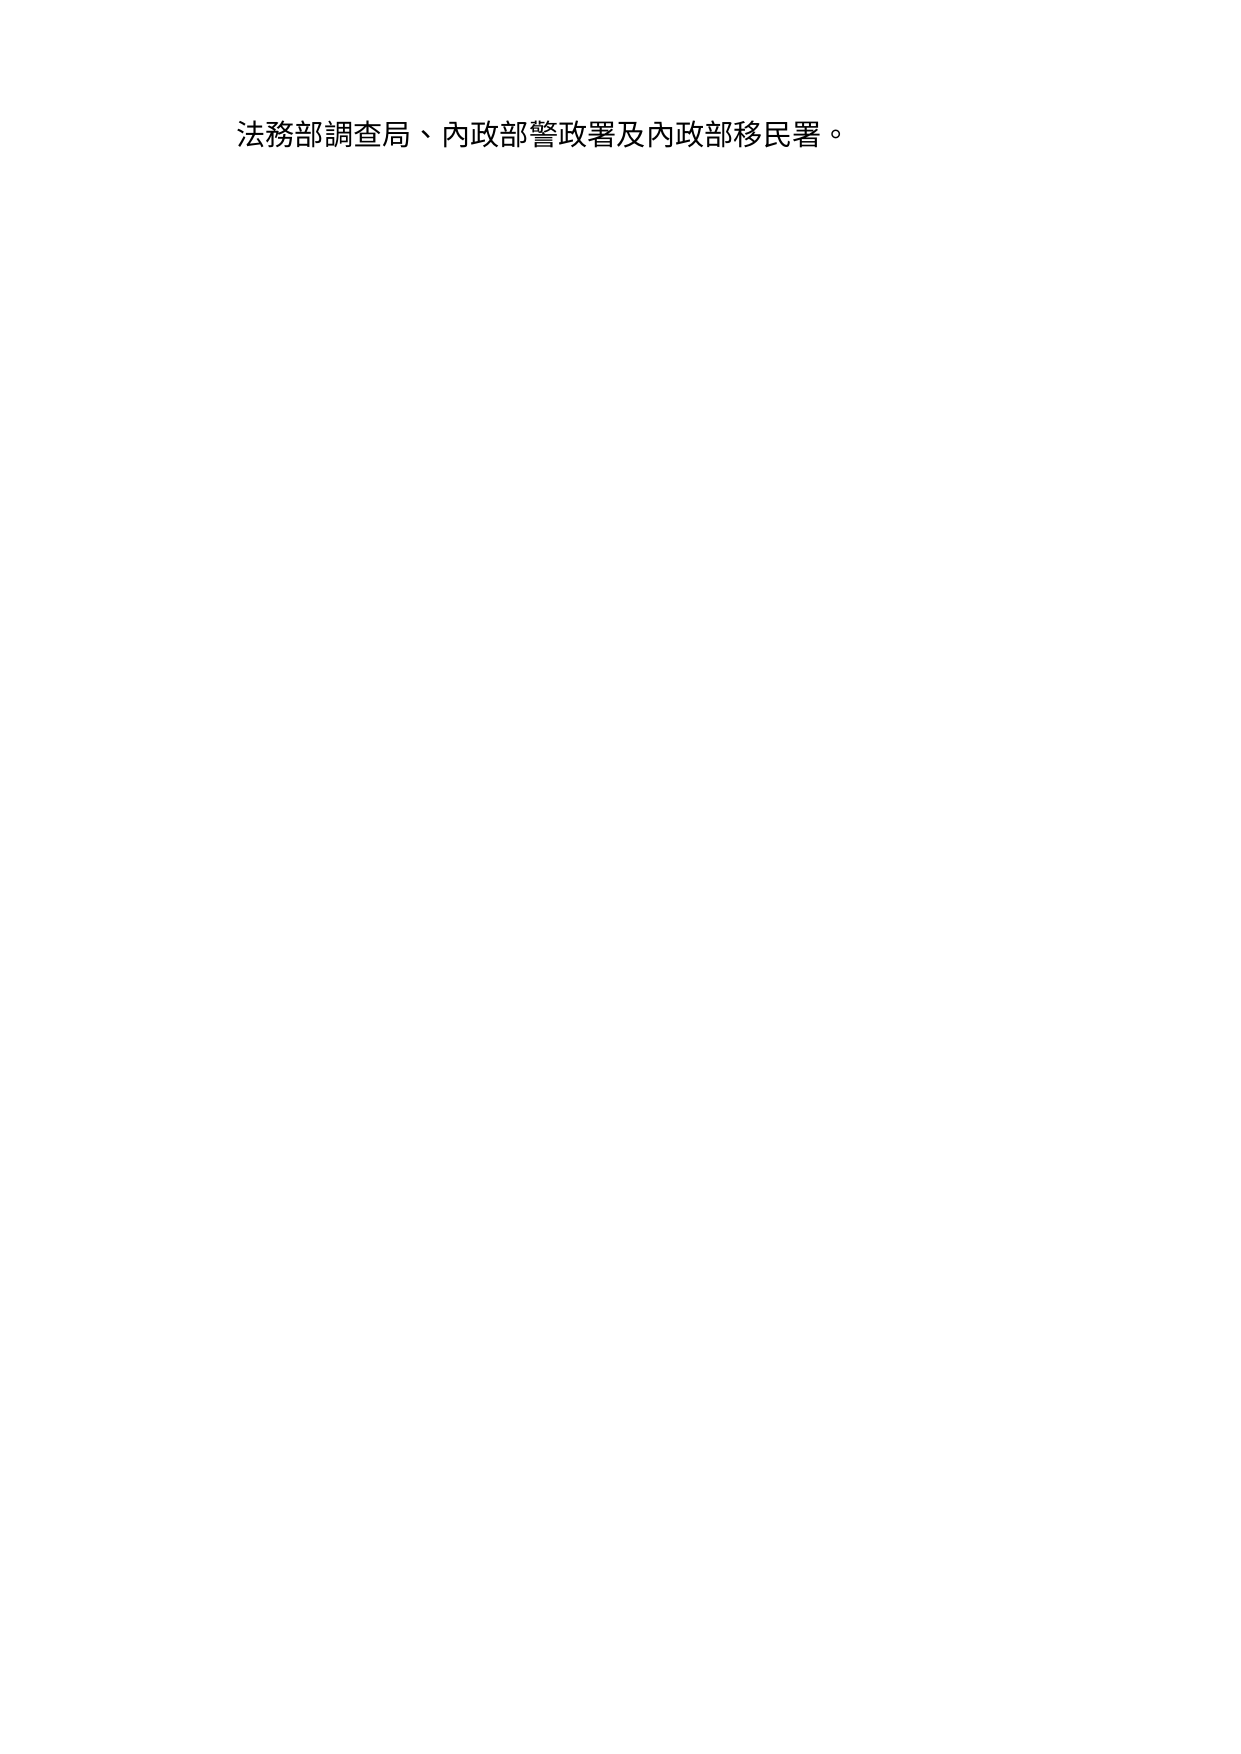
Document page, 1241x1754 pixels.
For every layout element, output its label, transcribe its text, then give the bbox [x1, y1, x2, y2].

text 法務部調查局、內政部警政署及內政部移民署。 [236, 91, 1092, 153]
